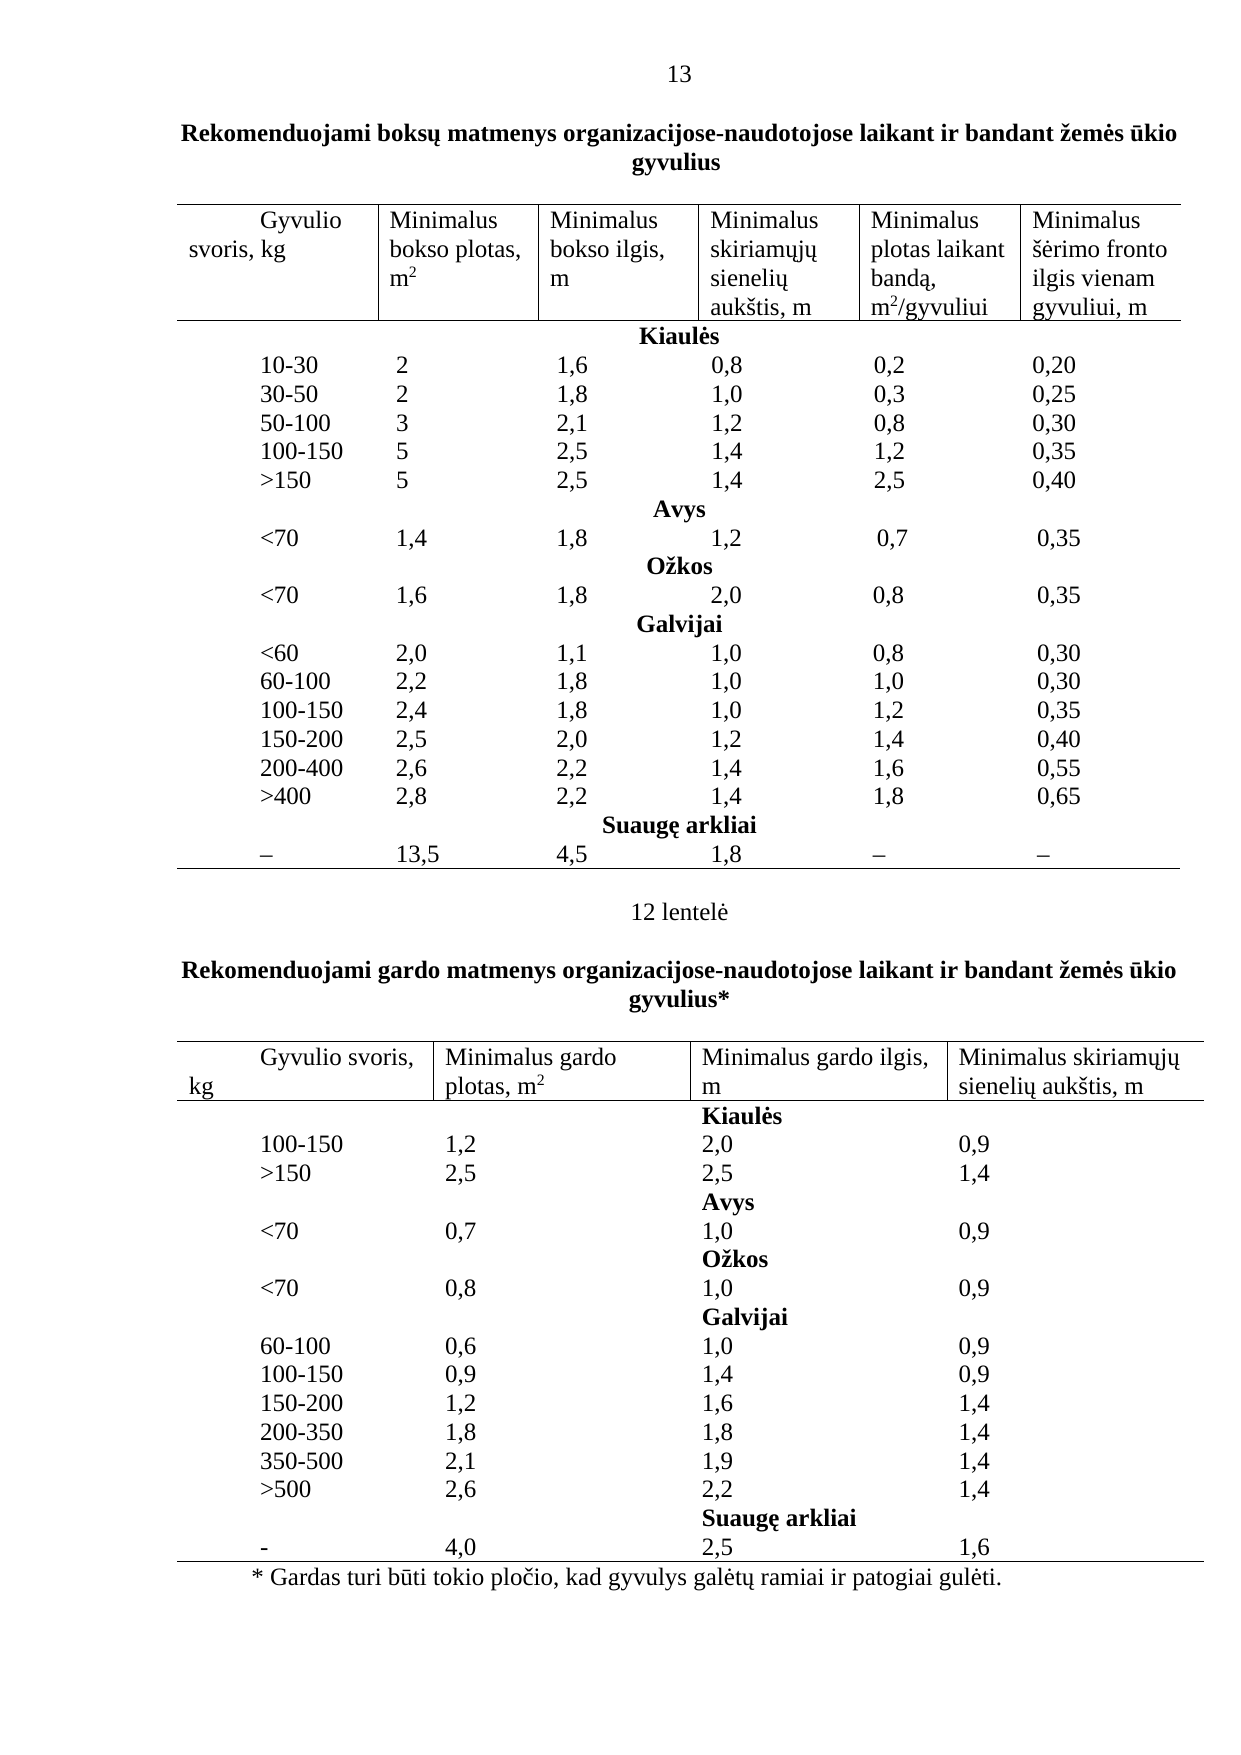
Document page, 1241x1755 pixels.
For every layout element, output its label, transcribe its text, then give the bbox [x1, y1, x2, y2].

table_cell 2,5 [434, 1158, 690, 1187]
table_cell Suaugę arkliai [690, 1503, 947, 1532]
table_header Minimalus skiriamųjų sienelių aukštis, m [948, 1042, 1204, 1100]
table_cell 1,4 [947, 1446, 1204, 1474]
table_cell >150 [177, 1158, 434, 1187]
table_cell 1,0 [690, 1273, 947, 1302]
table_header <70 [177, 580, 384, 609]
table_cell 2,5 [690, 1532, 947, 1561]
table_cell 1,4 [947, 1475, 1204, 1503]
table_header 2 [385, 350, 545, 379]
text 12 lentelė [177, 897, 1181, 926]
table_cell 0,9 [947, 1331, 1204, 1359]
table_header 0,35 [1026, 523, 1181, 551]
table_cell 5 [385, 465, 545, 494]
table_cell 1,4 [700, 436, 862, 465]
table_cell [434, 1101, 690, 1129]
table_cell 4,0 [434, 1532, 690, 1561]
table_cell 0,9 [947, 1216, 1204, 1244]
table_cell 1,4 [947, 1388, 1204, 1417]
table_header 1,0 [699, 638, 861, 666]
table_header Minimalus šėrimo fronto ilgis vienam gyvuliui, m [1021, 205, 1181, 320]
table_cell 0,7 [434, 1216, 690, 1244]
table_cell [177, 1187, 434, 1216]
table_cell 2,0 [690, 1130, 947, 1158]
table_cell 1,0 [699, 695, 861, 724]
table_header Minimalus skiriamųjų sienelių aukštis, m [699, 205, 859, 320]
table_cell - [177, 1532, 434, 1561]
table_cell <70 [177, 1273, 434, 1302]
text Rekomenduojami gardo matmenys organizacijose-naudotojose laikant ir bandant žemės ūkio gyvulius* [177, 955, 1181, 1012]
table_cell [434, 1187, 690, 1216]
text Rekomenduojami boksų matmenys organizacijose-naudotojose laikant ir bandant žemės ūkio gyvulius [177, 118, 1181, 176]
table_cell 0,9 [947, 1273, 1204, 1302]
table_cell 1,2 [434, 1130, 690, 1158]
table_cell 0,8 [862, 408, 1021, 436]
table_cell [177, 1101, 434, 1129]
table_cell >500 [177, 1475, 434, 1503]
table_cell 1,4 [947, 1158, 1204, 1187]
table_cell 0,9 [947, 1130, 1204, 1158]
table_cell Avys [690, 1187, 947, 1216]
table_cell 0,9 [947, 1360, 1204, 1388]
table_header 0,8 [700, 350, 862, 379]
table_cell 2,8 [384, 781, 545, 810]
table_cell 2,5 [690, 1158, 947, 1187]
table_cell >400 [177, 781, 384, 810]
table_cell 0,40 [1021, 465, 1181, 494]
table_header 1,8 [545, 523, 699, 551]
table_header 1,1 [545, 638, 699, 666]
table_cell 1,4 [690, 1360, 947, 1388]
table_header 4,5 [545, 839, 699, 868]
table_header <60 [177, 638, 384, 666]
table_cell 1,0 [700, 379, 862, 408]
table_cell 0,40 [1026, 724, 1180, 753]
table_cell [947, 1503, 1204, 1532]
table_cell 3 [385, 408, 545, 436]
table_cell 100-150 [177, 1360, 434, 1388]
text Ožkos [177, 551, 1181, 580]
table_cell 2 [385, 379, 545, 408]
table_cell 1,2 [699, 724, 861, 753]
table_cell 2,6 [434, 1475, 690, 1503]
table_cell 2,4 [384, 695, 545, 724]
table_cell 1,0 [861, 666, 1026, 695]
table_cell 1,0 [690, 1331, 947, 1359]
table_header Minimalus gardo plotas, m2 [434, 1042, 690, 1100]
table_header 1,4 [384, 523, 545, 551]
table_header 0,35 [1026, 580, 1180, 609]
table_header 1,8 [699, 839, 861, 868]
table_cell 150-200 [177, 724, 384, 753]
table_cell 1,4 [861, 724, 1026, 753]
table_cell Ožkos [690, 1245, 947, 1273]
table_cell [947, 1101, 1204, 1129]
table_cell 150-200 [177, 1388, 434, 1417]
table_cell [434, 1302, 690, 1331]
table_cell 0,55 [1026, 753, 1180, 781]
table_header 0,7 [865, 523, 1026, 551]
table_cell 1,2 [862, 436, 1021, 465]
table_cell 350-500 [177, 1446, 434, 1474]
text Suaugę arkliai [177, 810, 1181, 839]
table_cell Kiaulės [690, 1101, 947, 1129]
table_cell 0,9 [434, 1360, 690, 1388]
table_header 2,0 [699, 580, 861, 609]
table_cell 1,2 [861, 695, 1026, 724]
table_cell 1,8 [434, 1417, 690, 1446]
table_cell 60-100 [177, 666, 384, 695]
table_cell 2,1 [434, 1446, 690, 1474]
table_cell 0,6 [434, 1331, 690, 1359]
table_cell 1,0 [699, 666, 861, 695]
table_cell [434, 1503, 690, 1532]
table_cell 2,2 [545, 753, 699, 781]
table_cell 30-50 [177, 379, 384, 408]
table_header Gyvulio svoris, kg [177, 205, 378, 320]
table_cell 1,0 [690, 1216, 947, 1244]
table_cell 1,6 [947, 1532, 1204, 1561]
table_header 1,2 [699, 523, 865, 551]
table_cell 1,4 [699, 753, 861, 781]
table_cell 2,5 [545, 436, 700, 465]
table_cell 60-100 [177, 1331, 434, 1359]
table_header 0,8 [861, 638, 1026, 666]
table_header 0,30 [1026, 638, 1180, 666]
table_header 0,2 [862, 350, 1021, 379]
table_cell [947, 1245, 1204, 1273]
text Kiaulės [177, 321, 1181, 350]
table_header Minimalus bokso plotas, m2 [379, 205, 538, 320]
table_cell 0,8 [434, 1273, 690, 1302]
table_cell [177, 1503, 434, 1532]
table_cell 1,8 [545, 695, 699, 724]
table_cell 100-150 [177, 1130, 434, 1158]
table_cell 1,4 [947, 1417, 1204, 1446]
table_cell 1,2 [700, 408, 862, 436]
table_header Minimalus plotas laikant bandą, m2/gyvuliui [860, 205, 1020, 320]
table_cell 2,2 [690, 1475, 947, 1503]
table_cell 0,35 [1026, 695, 1180, 724]
text * Gardas turi būti tokio pločio, kad gyvulys galėtų ramiai ir patogiai gulėti. [177, 1562, 1181, 1591]
table_cell [434, 1245, 690, 1273]
table_cell 200-350 [177, 1417, 434, 1446]
table_cell 1,6 [861, 753, 1026, 781]
table_cell [177, 1302, 434, 1331]
table_header 10-30 [177, 350, 384, 379]
table_cell 2,2 [545, 781, 699, 810]
table_header 1,6 [384, 580, 545, 609]
table_header 0,20 [1021, 350, 1181, 379]
table_header 1,6 [545, 350, 700, 379]
table_cell [947, 1302, 1204, 1331]
table_cell 2,2 [384, 666, 545, 695]
table_cell 0,35 [1021, 436, 1181, 465]
table_header 13,5 [384, 839, 545, 868]
table_header Gyvulio svoris, kg [177, 1042, 433, 1100]
table_cell 2,1 [545, 408, 700, 436]
table_cell 1,8 [861, 781, 1026, 810]
table_header – [861, 839, 1026, 868]
table_cell >150 [177, 465, 384, 494]
table_cell 50-100 [177, 408, 384, 436]
text Avys [177, 494, 1181, 523]
table_header 1,8 [545, 580, 699, 609]
table_cell 0,30 [1021, 408, 1181, 436]
table_cell [177, 1245, 434, 1273]
table_cell 1,4 [699, 781, 861, 810]
table_header 2,0 [384, 638, 545, 666]
table_cell 200-400 [177, 753, 384, 781]
table_header Minimalus bokso ilgis, m [539, 205, 698, 320]
table_cell 0,30 [1026, 666, 1180, 695]
table_cell 100-150 [177, 695, 384, 724]
table_cell 1,8 [690, 1417, 947, 1446]
table_cell 2,6 [384, 753, 545, 781]
table_cell 100-150 [177, 436, 384, 465]
table_cell [947, 1187, 1204, 1216]
table_header Minimalus gardo ilgis, m [691, 1042, 947, 1100]
table_cell Galvijai [690, 1302, 947, 1331]
table_cell 0,25 [1021, 379, 1181, 408]
table_cell 2,0 [545, 724, 699, 753]
table_cell 0,3 [862, 379, 1021, 408]
table_cell 1,6 [690, 1388, 947, 1417]
table_cell 2,5 [862, 465, 1021, 494]
table_header – [1026, 839, 1180, 868]
table_header – [177, 839, 384, 868]
table_cell 2,5 [384, 724, 545, 753]
text Galvijai [177, 609, 1181, 638]
table_header <70 [177, 523, 384, 551]
table_cell 2,5 [545, 465, 700, 494]
table_cell 1,8 [545, 666, 699, 695]
table_cell 1,8 [545, 379, 700, 408]
table_cell <70 [177, 1216, 434, 1244]
table_header 0,8 [861, 580, 1026, 609]
table_cell 1,4 [700, 465, 862, 494]
table_cell 0,65 [1026, 781, 1180, 810]
table_cell 1,2 [434, 1388, 690, 1417]
table_cell 5 [385, 436, 545, 465]
table_cell 1,9 [690, 1446, 947, 1474]
